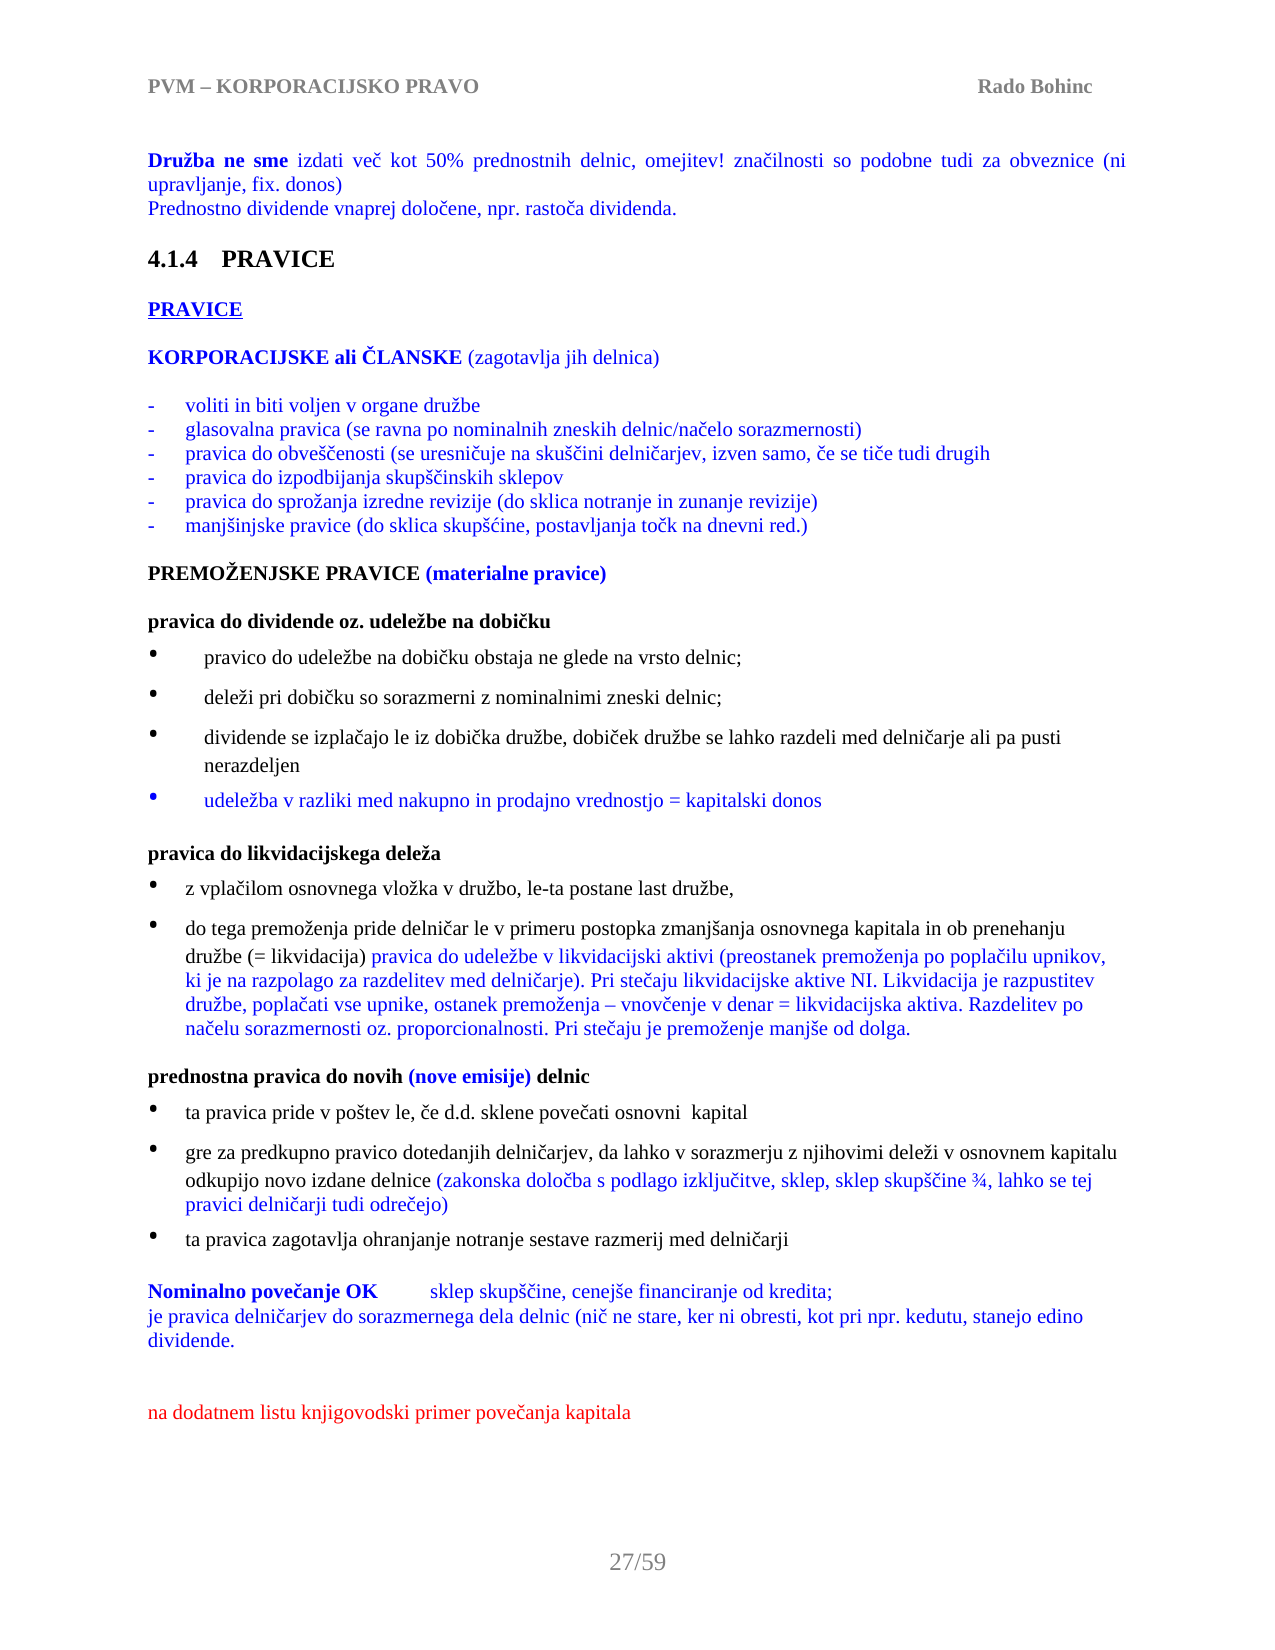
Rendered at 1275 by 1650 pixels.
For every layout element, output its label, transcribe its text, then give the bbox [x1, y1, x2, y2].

list gre za predkupno pravico dotedanjih delničarjev, da lahko v sorazmerju z njihovimi deleži v osnovnem kapitalu odkupijo novo izdane delnice (zakonska določba s podlago izključitve, sklep, sklep skupščine ¾, lahko se tej pravici delničarji tudi odrečejo) [148, 1128, 1127, 1216]
list ta pravica zagotavlja ohranjanje notranje sestave razmerij med delničarji [148, 1216, 1127, 1255]
text Prednostno dividende vnaprej določene, npr. rastoča dividenda. [148, 196, 1127, 220]
text prednostna pravica do novih (nove emisije) delnic [148, 1064, 1127, 1088]
list pravica do sprožanja izredne revizije (do sklica notranje in zunanje revizije) [148, 489, 1127, 513]
text pravica do dividende oz. udeležbe na dobičku [148, 609, 1127, 633]
text na dodatnem listu knjigovodski primer povečanja kapitala [148, 1400, 1127, 1424]
list pravica do izpodbijanja skupščinskih sklepov [148, 465, 1127, 489]
list ta pravica pride v poštev le, če d.d. sklene povečati osnovni kapital [148, 1088, 1127, 1128]
text Nominalno povečanje OK sklep skupščine, cenejše financiranje od kredita; [148, 1279, 1127, 1303]
text PRAVICE [148, 297, 1127, 321]
text KORPORACIJSKE ali ČLANSKE (zagotavlja jih delnica) [148, 345, 1127, 369]
text PREMOŽENJSKE PRAVICE (materialne pravice) [148, 561, 1127, 585]
list deleži pri dobičku so sorazmerni z nominalnimi zneski delnic; [148, 673, 1127, 713]
list voliti in biti voljen v organe družbe [148, 393, 1127, 417]
list pravico do udeležbe na dobičku obstaja ne glede na vrsto delnic; [148, 633, 1127, 673]
text pravica do likvidacijskega deleža [148, 840, 1127, 864]
list glasovalna pravica (se ravna po nominalnih zneskih delnic/načelo sorazmernosti) [148, 417, 1127, 441]
list z vplačilom osnovnega vložka v družbo, le-ta postane last družbe, [148, 864, 1127, 904]
text Družba ne sme izdati več kot 50% prednostnih delnic, omejitev! značilnosti so podobne tudi za obveznice (ni upravljanje, fix. donos) [148, 148, 1127, 196]
list manjšinjske pravice (do sklica skupšćine, postavljanja točk na dnevni red.) [148, 513, 1127, 537]
list udeležba v razliki med nakupno in prodajno vrednostjo = kapitalski donos [148, 777, 1127, 816]
list pravica do obveščenosti (se uresničuje na skuščini delničarjev, izven samo, če se tiče tudi drugih [148, 441, 1127, 465]
text je pravica delničarjev do sorazmernega dela delnic (nič ne stare, ker ni obresti, kot pri npr. kedutu, stanejo edino dividende. [148, 1303, 1127, 1352]
list dividende se izplačajo le iz dobička družbe, dobiček družbe se lahko razdeli med delničarje ali pa pusti nerazdeljen [148, 713, 1127, 777]
list do tega premoženja pride delničar le v primeru postopka zmanjšanja osnovnega kapitala in ob prenehanju družbe (= likvidacija) pravica do udeležbe v likvidacijski aktivi (preostanek premoženja po poplačilu upnikov, ki je na razpolago za razdelitev med delničarje). Pri stečaju likvidacijske aktive NI. Likvidacija je razpustitev družbe, poplačati vse upnike, ostanek premoženja – vnovčenje v denar = likvidacijska aktiva. Razdelitev po načelu sorazmernosti oz. proporcionalnosti. Pri stečaju je premoženje manjše od dolga. [148, 904, 1127, 1040]
subtitle 4.1.4 PRAVICE [148, 244, 1127, 273]
